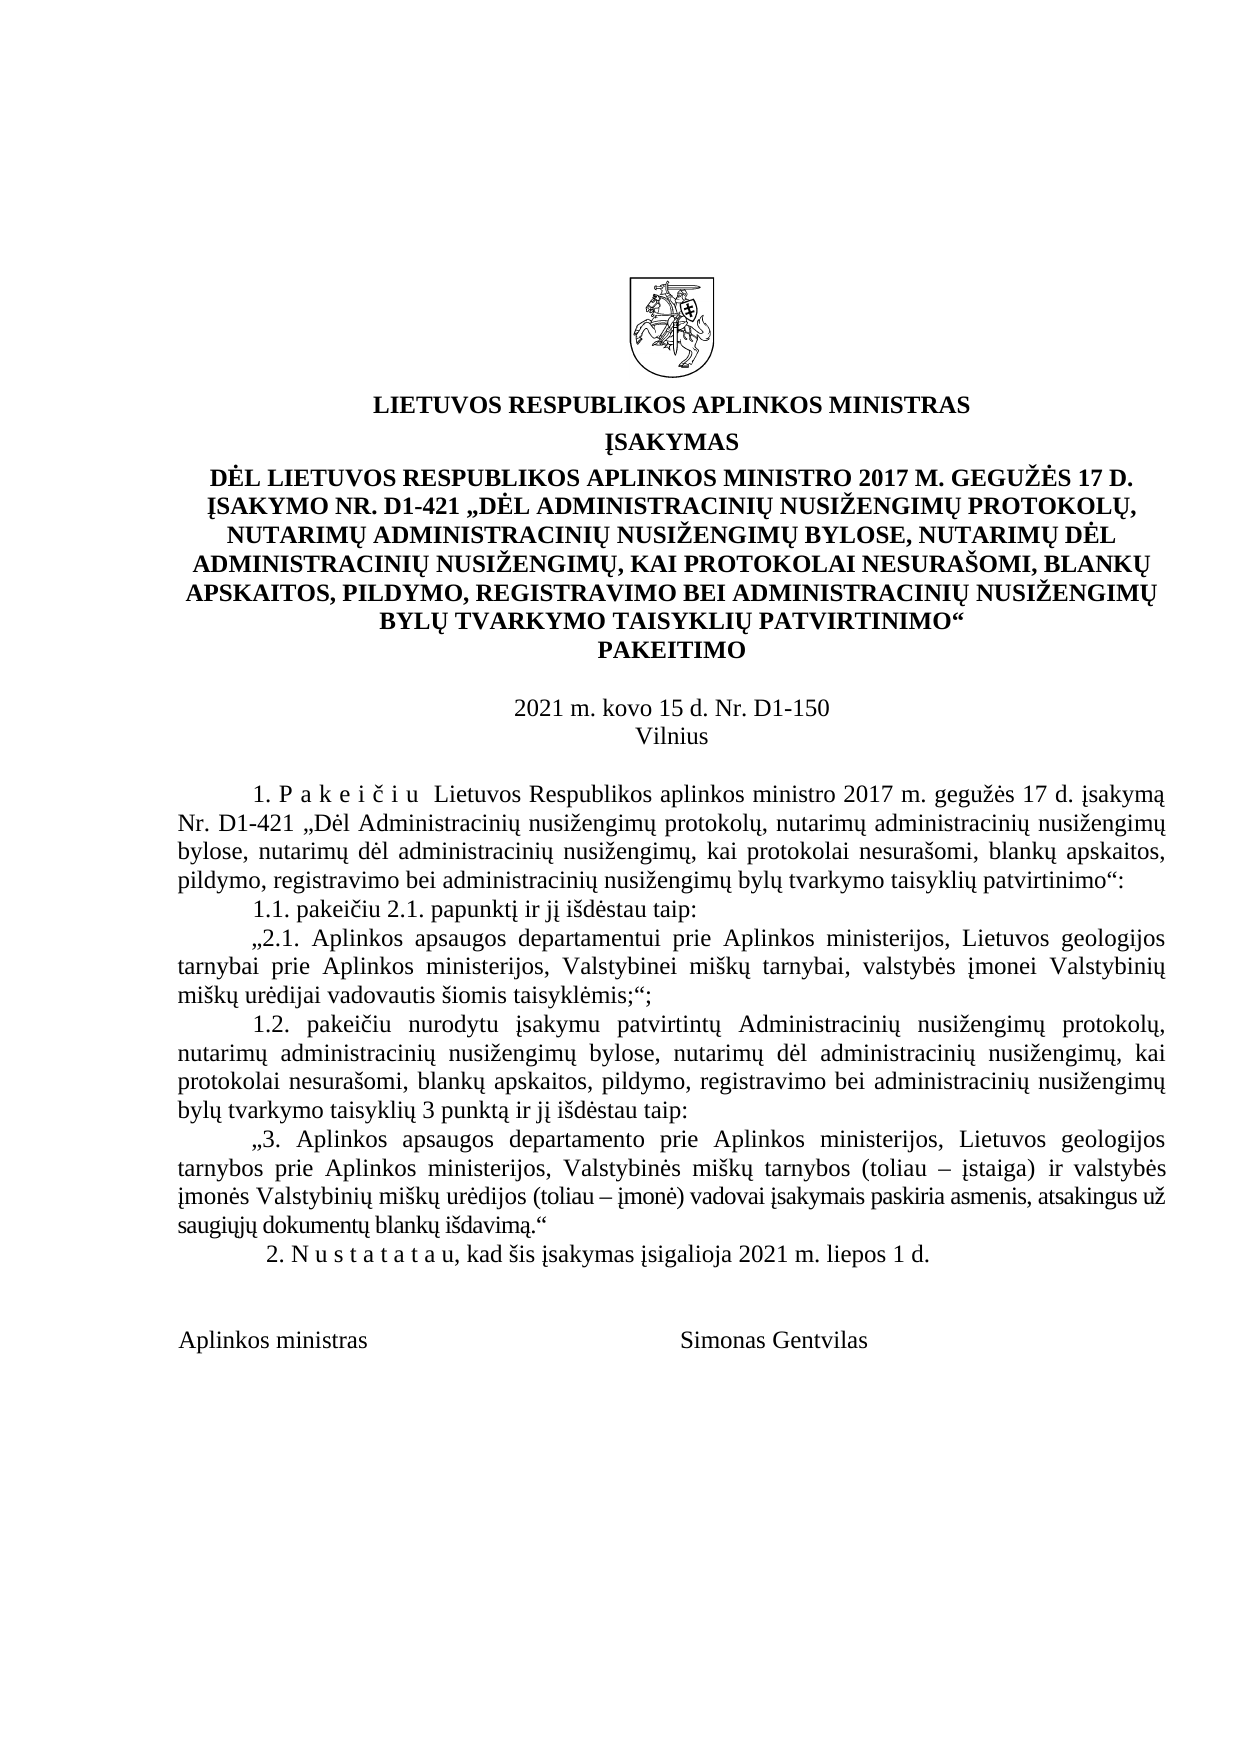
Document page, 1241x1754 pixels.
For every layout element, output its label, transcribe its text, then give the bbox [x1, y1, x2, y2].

text „3. Aplinkos apsaugos departamento prie Aplinkos ministerijos, Lietuvos geologijos tarnybos prie Aplinkos ministerijos, Valstybinės miškų tarnybos (toliau – įstaiga) ir valstybės įmonės Valstybinių miškų urėdijos (toliau – įmonė) vadovai įsakymais paskiria asmenis, atsakingus už saugiųjų dokumentų blankų išdavimą.“ [177, 1124, 1166, 1239]
text PAKEITIMO [177, 635, 1166, 664]
text 1. P a k e i č i u Lietuvos Respublikos aplinkos ministro 2017 m. gegužės 17 d. įsakymą Nr. D1-421 „Dėl Administracinių nusižengimų protokolų, nutarimų administracinių nusižengimų bylose, nutarimų dėl administracinių nusižengimų, kai protokolai nesurašomi, blankų apskaitos, pildymo, registravimo bei administracinių nusižengimų bylų tvarkymo taisyklių patvirtinimo“: [177, 779, 1166, 894]
text „2.1. Aplinkos apsaugos departamentui prie Aplinkos ministerijos, Lietuvos geologijos tarnybai prie Aplinkos ministerijos, Valstybinei miškų tarnybai, valstybės įmonei Valstybinių miškų urėdijai vadovautis šiomis taisyklėmis;“; [177, 923, 1166, 1009]
text Vilnius [177, 721, 1166, 779]
text 1.2. pakeičiu nurodytu įsakymu patvirtintų Administracinių nusižengimų protokolų, nutarimų administracinių nusižengimų bylose, nutarimų dėl administracinių nusižengimų, kai protokolai nesurašomi, blankų apskaitos, pildymo, registravimo bei administracinių nusižengimų bylų tvarkymo taisyklių 3 punktą ir jį išdėstau taip: [177, 1009, 1166, 1124]
text DĖL LIETUVOS RESPUBLIKOS APLINKOS MINISTRO 2017 M. GEGUŽĖS 17 D. ĮSAKYMO NR. D1-421 „DĖL ADMINISTRACINIŲ NUSIŽENGIMŲ PROTOKOLŲ, NUTARIMŲ ADMINISTRACINIŲ NUSIŽENGIMŲ BYLOSE, NUTARIMŲ DĖL ADMINISTRACINIŲ NUSIŽENGIMŲ, KAI PROTOKOLAI NESURAŠOMI, BLANKŲ APSKAITOS, PILDYMO, REGISTRAVIMO BEI ADMINISTRACINIŲ NUSIŽENGIMŲ BYLŲ TVARKYMO TAISYKLIŲ PATVIRTINIMO“ [177, 463, 1166, 635]
text ĮSAKYMAS [177, 427, 1166, 455]
text LIETUVOS RESPUBLIKOS APLINKOS MINISTRAS [177, 391, 1166, 419]
text Aplinkos ministras Simonas Gentvilas [178, 1325, 1163, 1354]
text 2. N u s t a t a t a u, kad šis įsakymas įsigalioja 2021 m. liepos 1 d. [266, 1239, 1166, 1268]
text 1.1. pakeičiu 2.1. papunktį ir jį išdėstau taip: [177, 894, 1166, 923]
text 2021 m. kovo 15 d. Nr. D1-150 [177, 693, 1166, 721]
